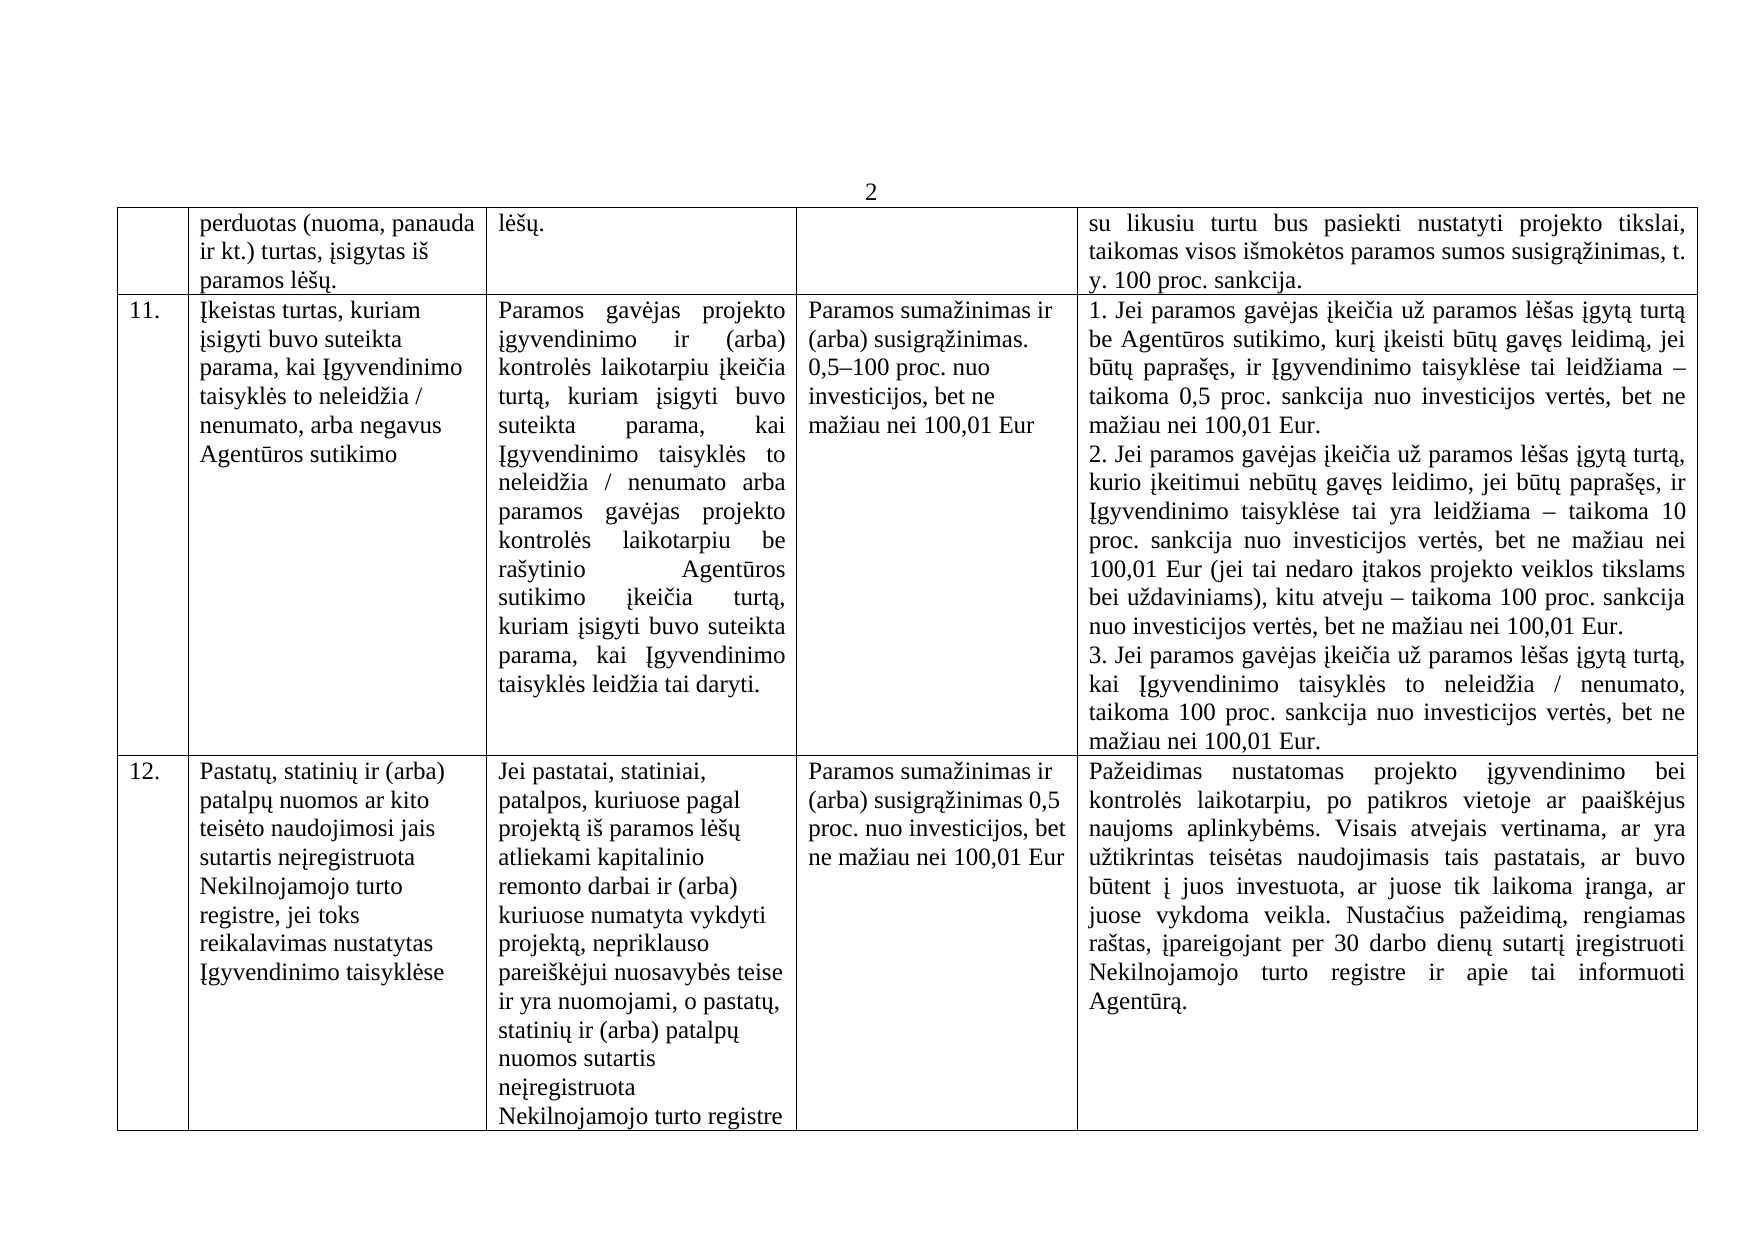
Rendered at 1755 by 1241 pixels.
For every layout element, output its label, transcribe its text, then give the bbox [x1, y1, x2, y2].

table_cell su likusiu turtu bus pasiekti nustatyti projekto tikslai, taikomas visos išmokėtos paramos sumos susigrąžinimas, t. y. 100 proc. sankcija. [1078, 208, 1697, 294]
table_cell Pastatų, statinių ir (arba) patalpų nuomos ar kito teisėto naudojimosi jais sutartis neįregistruota Nekilnojamojo turto registre, jei toks reikalavimas nustatytas Įgyvendinimo taisyklėse [189, 756, 486, 1130]
table_cell lėšų. [487, 208, 796, 294]
table_cell perduotas (nuoma, panauda ir kt.) turtas, įsigytas iš paramos lėšų. [189, 208, 486, 294]
table_cell Pažeidimas nustatomas projekto įgyvendinimo bei kontrolės laikotarpiu, po patikros vietoje ar paaiškėjus naujoms aplinkybėms. Visais atvejais vertinama, ar yra užtikrintas teisėtas naudojimasis tais pastatais, ar buvo būtent į juos investuota, ar juose tik laikoma įranga, ar juose vykdoma veikla. Nustačius pažeidimą, rengiamas raštas, įpareigojant per 30 darbo dienų sutartį įregistruoti Nekilnojamojo turto registre ir apie tai informuoti Agentūrą. [1078, 756, 1697, 1130]
table_cell 12. [118, 756, 188, 1130]
table_cell [118, 208, 188, 294]
table_cell 1. Jei paramos gavėjas įkeičia už paramos lėšas įgytą turtą be Agentūros sutikimo, kurį įkeisti būtų gavęs leidimą, jei būtų paprašęs, ir Įgyvendinimo taisyklėse tai leidžiama – taikoma 0,5 proc. sankcija nuo investicijos vertės, bet ne mažiau nei 100,01 Eur. 2. Jei paramos gavėjas įkeičia už paramos lėšas įgytą turtą, kurio įkeitimui nebūtų gavęs leidimo, jei būtų paprašęs, ir Įgyvendinimo taisyklėse tai yra leidžiama – taikoma 10 proc. sankcija nuo investicijos vertės, bet ne mažiau nei 100,01 Eur (jei tai nedaro įtakos projekto veiklos tikslams bei uždaviniams), kitu atveju – taikoma 100 proc. sankcija nuo investicijos vertės, bet ne mažiau nei 100,01 Eur. 3. Jei paramos gavėjas įkeičia už paramos lėšas įgytą turtą, kai Įgyvendinimo taisyklės to neleidžia / nenumato, taikoma 100 proc. sankcija nuo investicijos vertės, bet ne mažiau nei 100,01 Eur. [1078, 295, 1697, 755]
table_cell Paramos gavėjas projekto įgyvendinimo ir (arba) kontrolės laikotarpiu įkeičia turtą, kuriam įsigyti buvo suteikta parama, kai Įgyvendinimo taisyklės to neleidžia / nenumato arba paramos gavėjas projekto kontrolės laikotarpiu be rašytinio Agentūros sutikimo įkeičia turtą, kuriam įsigyti buvo suteikta parama, kai Įgyvendinimo taisyklės leidžia tai daryti. [487, 295, 796, 755]
table_cell Paramos sumažinimas ir (arba) susigrąžinimas. 0,5–100 proc. nuo investicijos, bet ne mažiau nei 100,01 Eur [797, 295, 1077, 755]
table_cell Įkeistas turtas, kuriam įsigyti buvo suteikta parama, kai Įgyvendinimo taisyklės to neleidžia / nenumato, arba negavus Agentūros sutikimo [189, 295, 486, 755]
table_cell Paramos sumažinimas ir (arba) susigrąžinimas 0,5 proc. nuo investicijos, bet ne mažiau nei 100,01 Eur [797, 756, 1077, 1130]
table_cell [797, 208, 1077, 294]
table_cell 11. [118, 295, 188, 755]
table_cell Jei pastatai, statiniai, patalpos, kuriuose pagal projektą iš paramos lėšų atliekami kapitalinio remonto darbai ir (arba) kuriuose numatyta vykdyti projektą, nepriklauso pareiškėjui nuosavybės teise ir yra nuomojami, o pastatų, statinių ir (arba) patalpų nuomos sutartis neįregistruota Nekilnojamojo turto registre [487, 756, 796, 1130]
